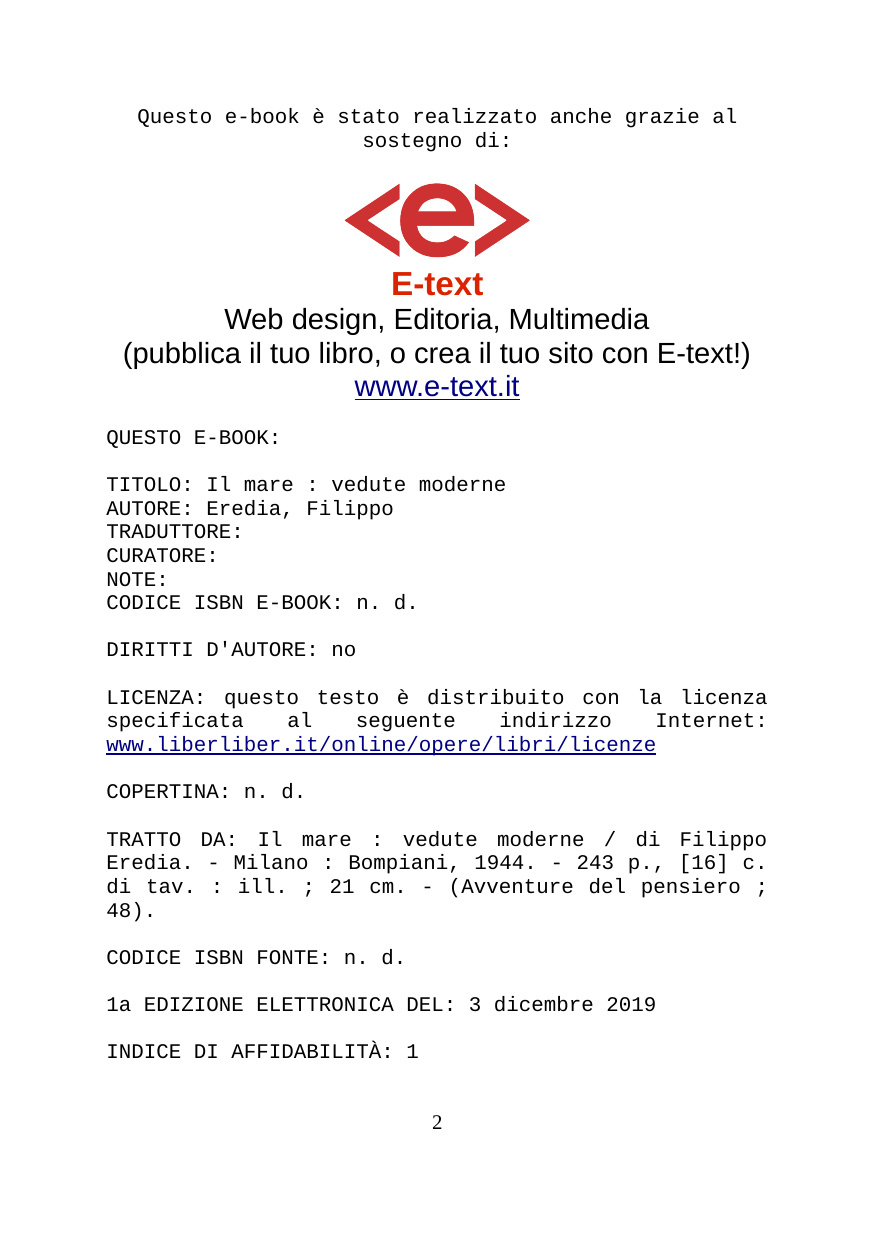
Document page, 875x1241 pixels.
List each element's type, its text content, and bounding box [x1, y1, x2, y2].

text LICENZA: questo testo è distribuito con la licenza specificata al seguente indirizzo Internet: www.liberliber.it/online/opere/libri/licenze [106, 687, 768, 758]
text COPERTINA: n. d. [106, 781, 768, 805]
text 1a EDIZIONE ELETTRONICA DEL: 3 dicembre 2019 [106, 994, 768, 1018]
text TRADUTTORE: [106, 521, 768, 545]
text CODICE ISBN E-BOOK: n. d. [106, 592, 768, 616]
text QUESTO E-BOOK: [106, 427, 768, 450]
text Questo e-book è stato realizzato anche grazie al sostegno di: [106, 106, 768, 153]
text Web design, Editoria, Multimedia [106, 302, 768, 336]
text NOTE: [106, 568, 768, 592]
text AUTORE: Eredia, Filippo [106, 498, 768, 521]
picture [343, 183, 531, 258]
text TITOLO: Il mare : vedute moderne [106, 474, 768, 498]
text (pubblica il tuo libro, o crea il tuo sito con E-text!) [106, 336, 768, 369]
text E-text [106, 264, 768, 302]
text CODICE ISBN FONTE: n. d. [106, 947, 768, 971]
text INDICE DI AFFIDABILITÀ: 1 [106, 1041, 768, 1065]
text DIRITTI D'AUTORE: no [106, 639, 768, 663]
text CURATORE: [106, 545, 768, 568]
text TRATTO DA: Il mare : vedute moderne / di Filippo Eredia. - Milano : Bompiani, 1944. - 243 p., [16] c. di tav. : ill. ; 21 cm. - (Avventure del pensiero ; 48). [106, 829, 768, 923]
text www.e-text.it [106, 369, 768, 403]
